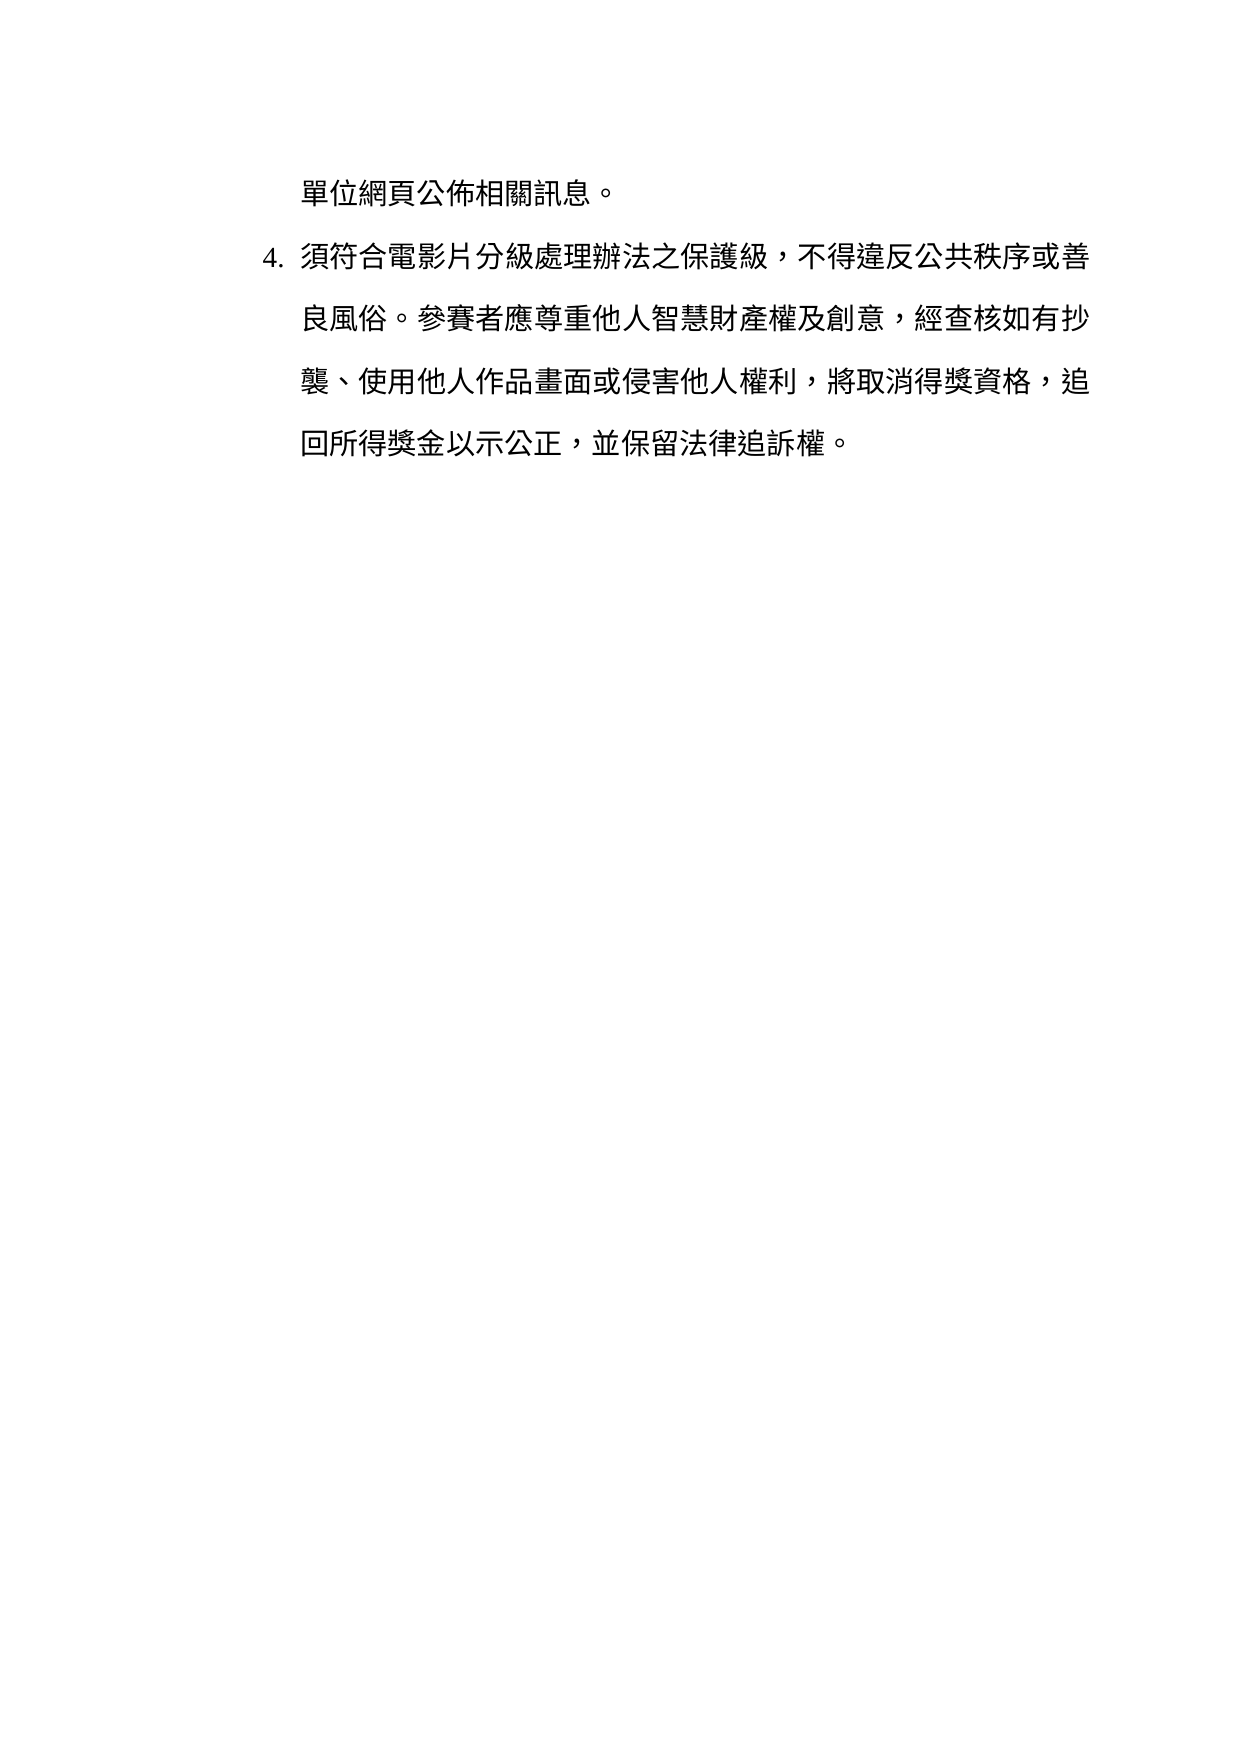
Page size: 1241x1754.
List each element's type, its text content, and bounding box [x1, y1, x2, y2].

list 須符合電影片分級處理辦法之保護級，不得違反公共秩序或善良風俗。參賽者應尊重他人智慧財產權及創意，經查核如有抄襲、使用他人作品畫面或侵害他人權利，將取消得獎資格，追回所得獎金以示公正，並保留法律追訴權。 [262, 213, 1093, 463]
list 單位網頁公佈相關訊息。 [262, 150, 1093, 213]
